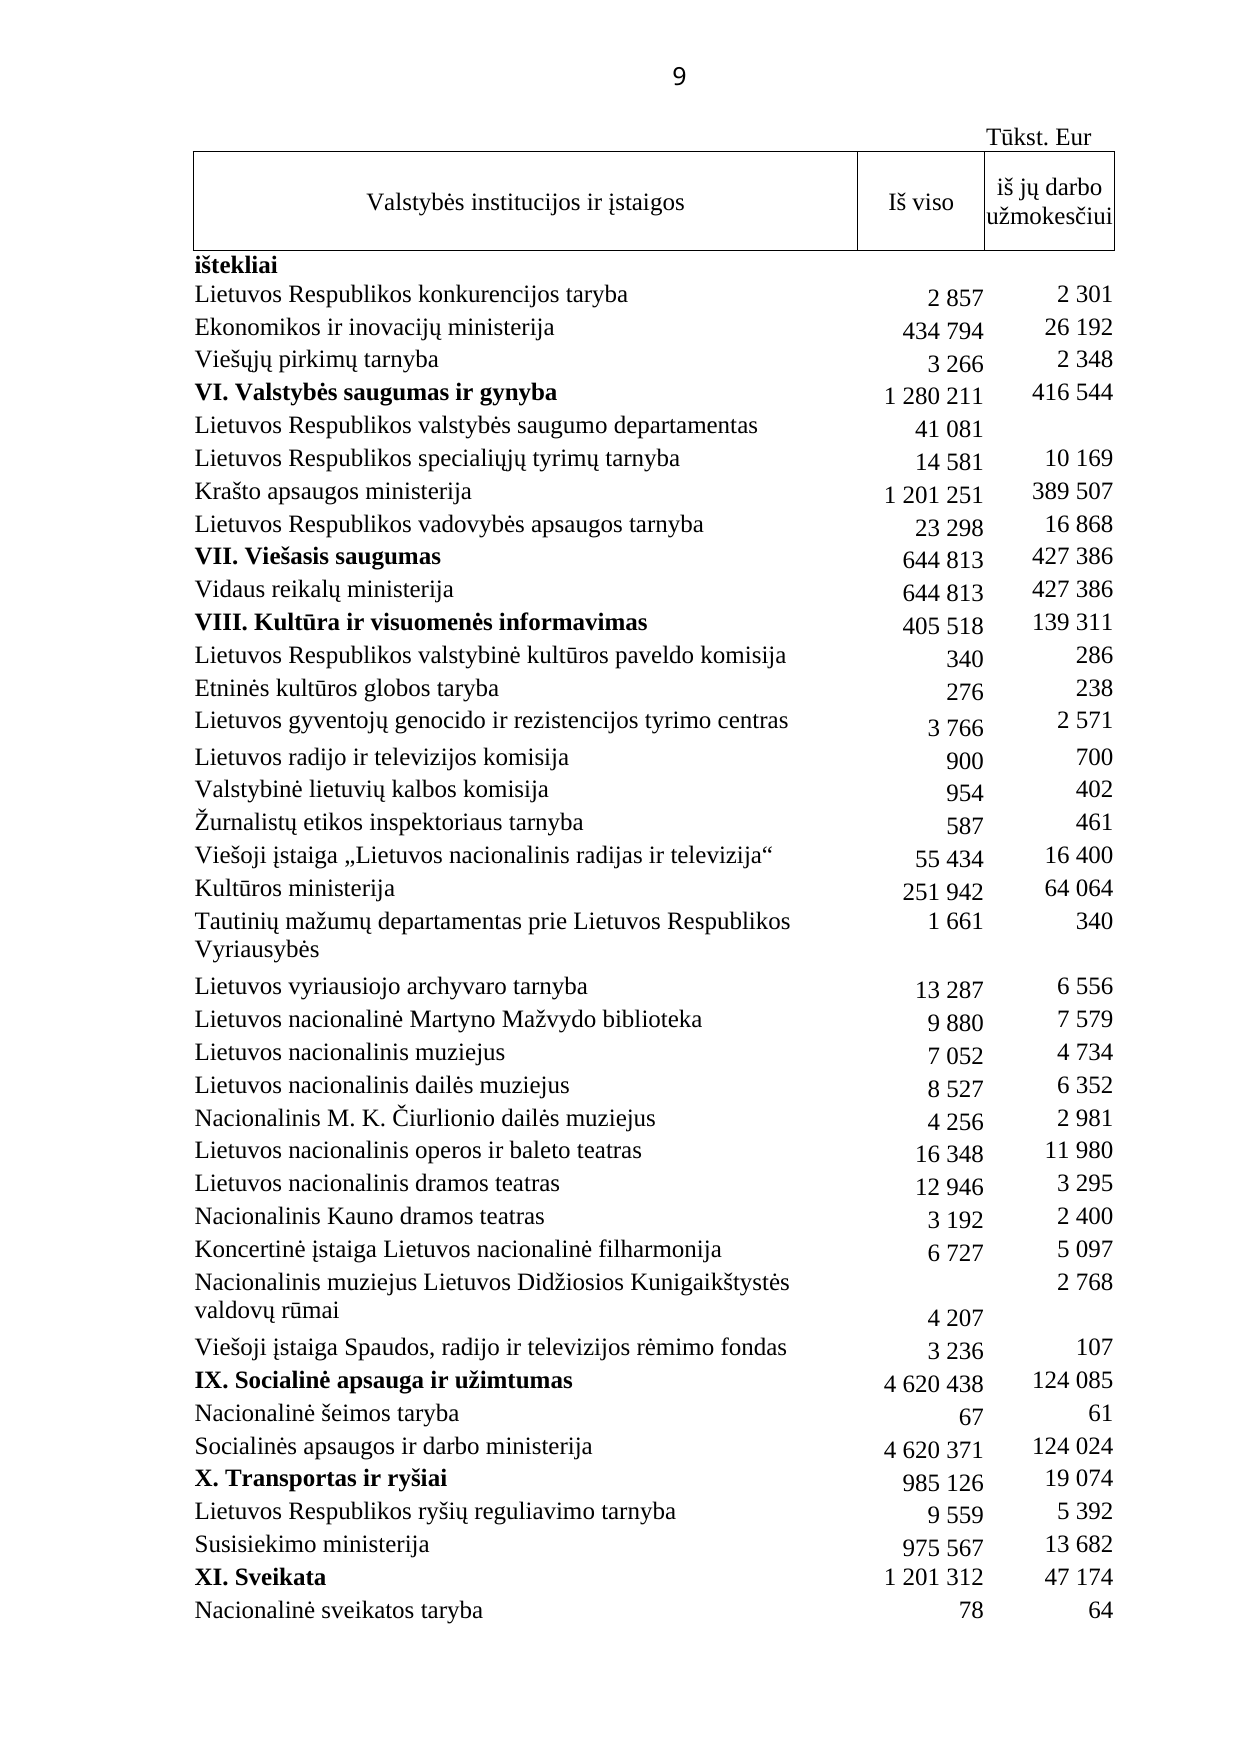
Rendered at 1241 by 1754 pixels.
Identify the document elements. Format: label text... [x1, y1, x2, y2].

table_cell Lietuvos Respublikos konkurencijos taryba [193, 279, 858, 312]
table_cell 14 581 [858, 443, 984, 476]
table_cell 19 074 [985, 1464, 1114, 1496]
table_cell 12 946 [858, 1168, 984, 1201]
table_cell [858, 251, 984, 279]
table_cell 416 544 [985, 378, 1114, 410]
table_cell VI. Valstybės saugumas ir gynyba [193, 378, 858, 410]
table_cell 700 [985, 742, 1114, 774]
table_cell Nacionalinis muziejus Lietuvos Didžiosios Kunigaikštystės valdovų rūmai [193, 1267, 858, 1332]
table_cell 78 [858, 1595, 984, 1628]
table_cell 340 [858, 640, 984, 673]
table_cell 5 392 [985, 1496, 1114, 1529]
table_cell 2 348 [985, 345, 1114, 377]
table_cell Iš viso [858, 152, 984, 250]
table_cell 10 169 [985, 443, 1114, 476]
table_cell 2 768 [985, 1267, 1114, 1332]
table_cell 8 527 [858, 1070, 984, 1103]
table_cell 7 579 [985, 1004, 1114, 1037]
table_cell Etninės kultūros globos taryba [193, 673, 858, 706]
table_cell 107 [985, 1332, 1114, 1365]
table_cell 16 400 [985, 840, 1114, 873]
table_cell 139 311 [985, 607, 1114, 640]
table_cell Kultūros ministerija [193, 873, 858, 906]
table_cell 434 794 [858, 312, 984, 344]
table_cell 41 081 [858, 410, 984, 443]
table_cell 4 620 438 [858, 1365, 984, 1398]
table_cell 975 567 [858, 1529, 984, 1562]
table_cell Nacionalinis M. K. Čiurlionio dailės muziejus [193, 1103, 858, 1135]
table_cell Ekonomikos ir inovacijų ministerija [193, 312, 858, 344]
table_cell 985 126 [858, 1464, 984, 1496]
table_cell 13 682 [985, 1529, 1114, 1562]
table_cell 2 301 [985, 279, 1114, 312]
table_cell 4 734 [985, 1037, 1114, 1070]
table_cell Nacionalinė sveikatos taryba [193, 1595, 858, 1628]
table_cell 23 298 [858, 509, 984, 541]
table_cell 47 174 [985, 1562, 1114, 1595]
table_cell Socialinės apsaugos ir darbo ministerija [193, 1431, 858, 1463]
table_cell 389 507 [985, 476, 1114, 509]
table_cell 3 192 [858, 1201, 984, 1234]
table_cell 55 434 [858, 840, 984, 873]
table_cell Lietuvos Respublikos valstybinė kultūros paveldo komisija [193, 640, 858, 673]
table_cell Lietuvos Respublikos valstybės saugumo departamentas [193, 410, 858, 443]
table_cell Lietuvos radijo ir televizijos komisija [193, 742, 858, 774]
table_cell 461 [985, 807, 1114, 840]
table_cell Valstybės institucijos ir įstaigos [194, 152, 857, 250]
table_cell IX. Socialinė apsauga ir užimtumas [193, 1365, 858, 1398]
table_cell 16 868 [985, 509, 1114, 541]
table_cell Lietuvos nacionalinis dailės muziejus [193, 1070, 858, 1103]
table_cell iš jų darbo užmokesčiui [985, 152, 1114, 250]
table_cell Lietuvos Respublikos ryšių reguliavimo tarnyba [193, 1496, 858, 1529]
table_cell 1 201 312 [858, 1562, 984, 1595]
table_cell Viešųjų pirkimų tarnyba [193, 345, 858, 377]
table_cell 64 064 [985, 873, 1114, 906]
table_cell 251 942 [858, 873, 984, 906]
table_cell 3 295 [985, 1168, 1114, 1201]
table_cell Lietuvos nacionalinis muziejus [193, 1037, 858, 1070]
table_cell 405 518 [858, 607, 984, 640]
table_cell Valstybinė lietuvių kalbos komisija [193, 775, 858, 807]
table_cell 6 556 [985, 971, 1114, 1004]
table_cell 67 [858, 1398, 984, 1431]
table_cell 1 661 [858, 906, 984, 971]
table_cell [985, 410, 1114, 443]
table_cell Lietuvos Respublikos specialiųjų tyrimų tarnyba [193, 443, 858, 476]
table_cell XI. Sveikata [193, 1562, 858, 1595]
table_cell Nacionalinė šeimos taryba [193, 1398, 858, 1431]
table_cell 2 981 [985, 1103, 1114, 1135]
table_cell Lietuvos gyventojų genocido ir rezistencijos tyrimo centras [193, 706, 858, 742]
table_cell Lietuvos nacionalinis dramos teatras [193, 1168, 858, 1201]
table_cell X. Transportas ir ryšiai [193, 1464, 858, 1496]
table_cell Lietuvos vyriausiojo archyvaro tarnyba [193, 971, 858, 1004]
table_cell Viešoji įstaiga Spaudos, radijo ir televizijos rėmimo fondas [193, 1332, 858, 1365]
table_cell 276 [858, 673, 984, 706]
table_cell 340 [985, 906, 1114, 971]
table_cell 954 [858, 775, 984, 807]
table_cell 124 085 [985, 1365, 1114, 1398]
table_cell Koncertinė įstaiga Lietuvos nacionalinė filharmonija [193, 1234, 858, 1267]
table_cell 4 207 [858, 1267, 984, 1332]
table_cell 4 620 371 [858, 1431, 984, 1463]
table_cell 900 [858, 742, 984, 774]
table_cell 402 [985, 775, 1114, 807]
table_cell 644 813 [858, 541, 984, 574]
table_cell 9 559 [858, 1496, 984, 1529]
table_cell VII. Viešasis saugumas [193, 541, 858, 574]
table_cell 4 256 [858, 1103, 984, 1135]
table_cell Vidaus reikalų ministerija [193, 574, 858, 607]
table_cell 3 266 [858, 345, 984, 377]
table_cell 3 236 [858, 1332, 984, 1365]
table_cell Žurnalistų etikos inspektoriaus tarnyba [193, 807, 858, 840]
table_cell 5 097 [985, 1234, 1114, 1267]
table_cell 1 280 211 [858, 378, 984, 410]
table_cell Lietuvos Respublikos vadovybės apsaugos tarnyba [193, 509, 858, 541]
table_cell 286 [985, 640, 1114, 673]
table_cell 64 [985, 1595, 1114, 1628]
table_cell 11 980 [985, 1135, 1114, 1168]
table_cell 6 352 [985, 1070, 1114, 1103]
table_cell 26 192 [985, 312, 1114, 344]
table_cell 61 [985, 1398, 1114, 1431]
table_cell 644 813 [858, 574, 984, 607]
table_cell 124 024 [985, 1431, 1114, 1463]
table_cell 16 348 [858, 1135, 984, 1168]
table_cell Tautinių mažumų departamentas prie Lietuvos Respublikos Vyriausybės [193, 906, 858, 971]
table_cell 587 [858, 807, 984, 840]
table_header [193, 118, 858, 151]
table_cell Krašto apsaugos ministerija [193, 476, 858, 509]
table_cell 2 857 [858, 279, 984, 312]
table_header [858, 118, 984, 151]
table_cell Susisiekimo ministerija [193, 1529, 858, 1562]
table_cell 6 727 [858, 1234, 984, 1267]
table_cell 427 386 [985, 541, 1114, 574]
table_cell VIII. Kultūra ir visuomenės informavimas [193, 607, 858, 640]
table_cell [985, 251, 1114, 279]
table_cell Nacionalinis Kauno dramos teatras [193, 1201, 858, 1234]
table_cell Viešoji įstaiga „Lietuvos nacionalinis radijas ir televizija“ [193, 840, 858, 873]
table_cell Lietuvos nacionalinė Martyno Mažvydo biblioteka [193, 1004, 858, 1037]
table_cell 9 880 [858, 1004, 984, 1037]
table_header Tūkst. Eur [985, 118, 1114, 151]
table_cell ištekliai [193, 251, 858, 279]
table_cell 427 386 [985, 574, 1114, 607]
table_cell Lietuvos nacionalinis operos ir baleto teatras [193, 1135, 858, 1168]
table_cell 7 052 [858, 1037, 984, 1070]
table_cell 1 201 251 [858, 476, 984, 509]
table_cell 2 571 [985, 706, 1114, 742]
table_cell 3 766 [858, 706, 984, 742]
table_cell 2 400 [985, 1201, 1114, 1234]
table_cell 238 [985, 673, 1114, 706]
table_cell 13 287 [858, 971, 984, 1004]
